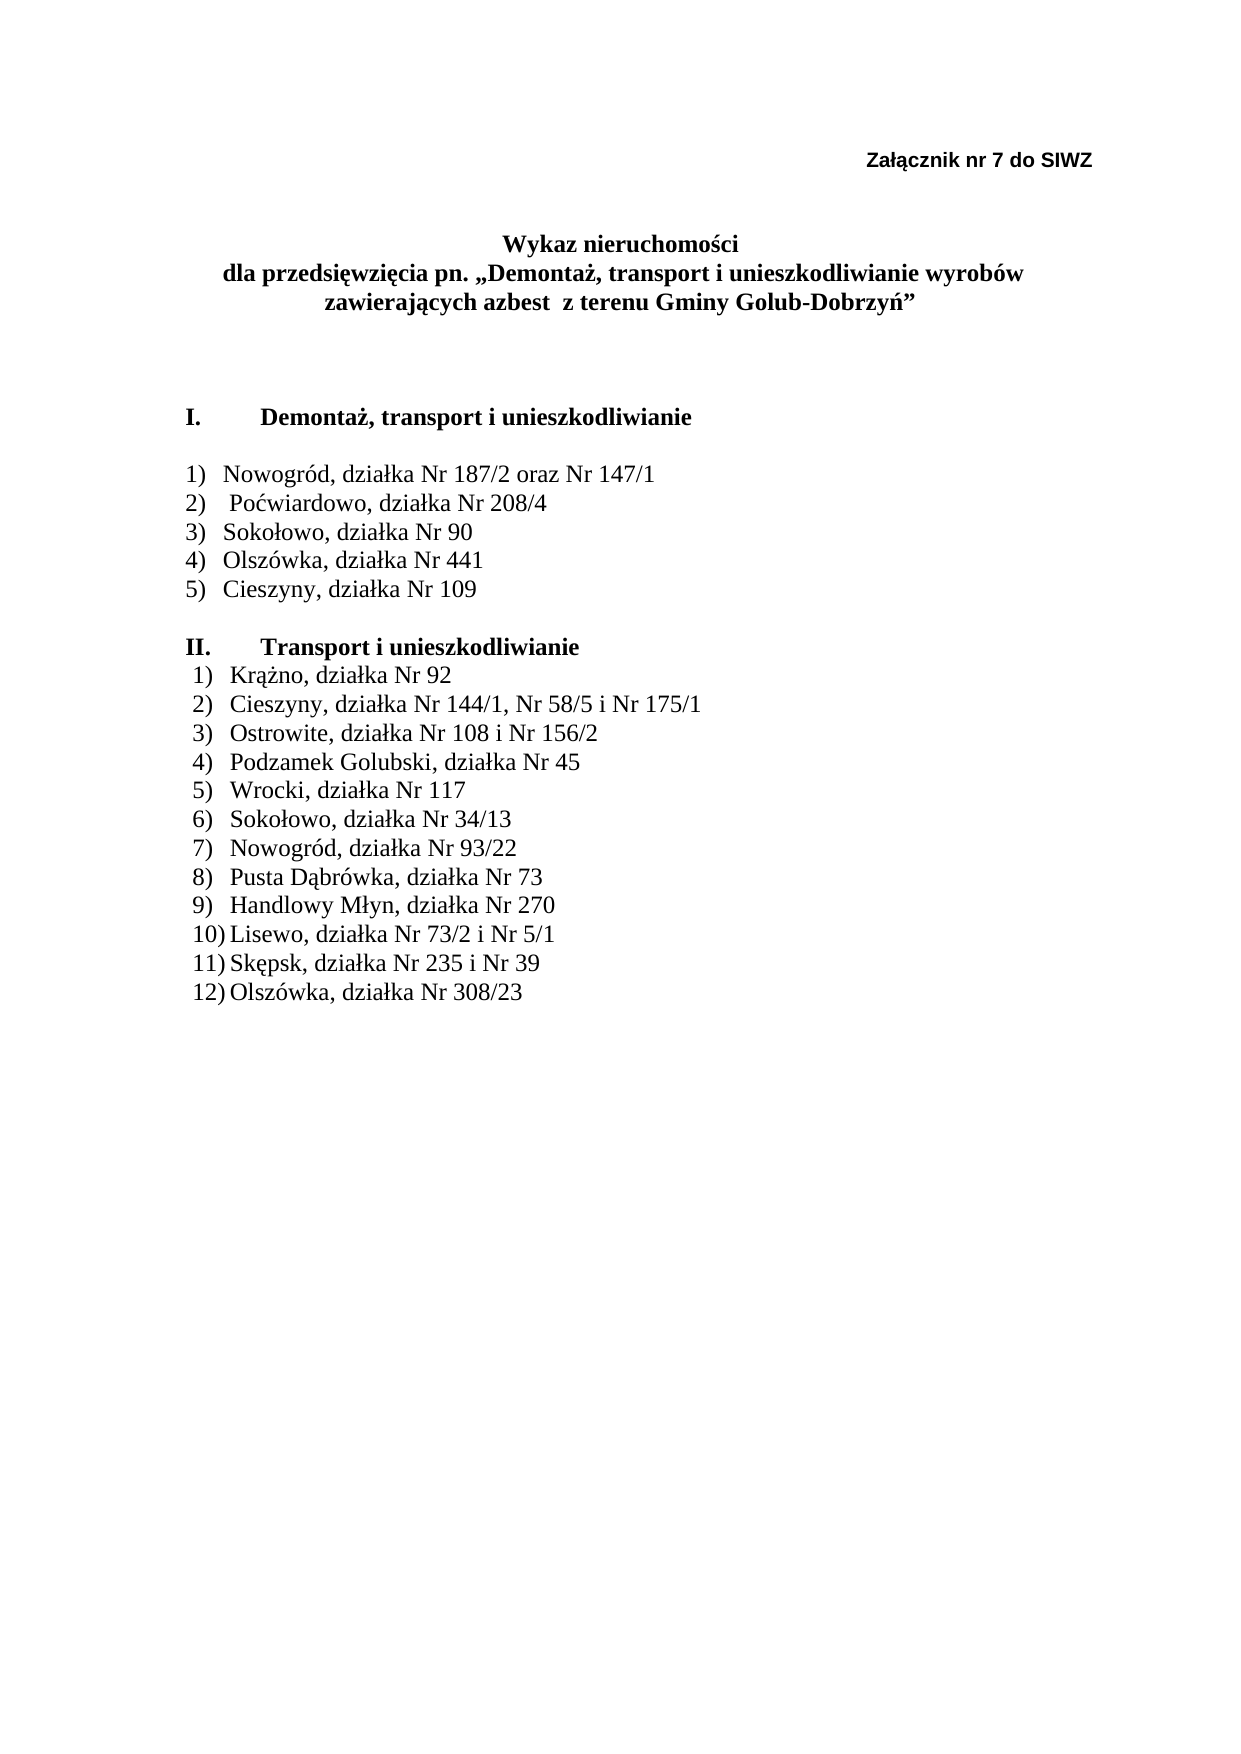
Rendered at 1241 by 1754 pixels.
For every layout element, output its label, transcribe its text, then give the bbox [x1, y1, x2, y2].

list Wrocki, działka Nr 117 [192, 775, 1093, 804]
list Podzamek Golubski, działka Nr 45 [192, 747, 1093, 775]
list Olszówka, działka Nr 441 [185, 545, 1093, 574]
list Pusta Dąbrówka, działka Nr 73 [192, 862, 1093, 890]
list Krążno, działka Nr 92 [192, 660, 1093, 689]
list Nowogród, działka Nr 187/2 oraz Nr 147/1 [185, 459, 1093, 488]
subtitle Załącznik nr 7 do SIWZ [148, 148, 1093, 172]
list Skępsk, działka Nr 235 i Nr 39 [192, 948, 1093, 977]
list Sokołowo, działka Nr 90 [185, 517, 1093, 545]
list Sokołowo, działka Nr 34/13 [192, 804, 1093, 833]
list Handlowy Młyn, działka Nr 270 [192, 890, 1093, 919]
list Olszówka, działka Nr 308/23 [192, 977, 1093, 1005]
list Transport i unieszkodliwianie [185, 632, 1093, 660]
text Wykaz nieruchomości [148, 229, 1093, 258]
list Ostrowite, działka Nr 108 i Nr 156/2 [192, 718, 1093, 747]
list Lisewo, działka Nr 73/2 i Nr 5/1 [192, 919, 1093, 948]
list Cieszyny, działka Nr 144/1, Nr 58/5 i Nr 175/1 [192, 689, 1093, 718]
text dla przedsięwzięcia pn. „Demontaż, transport i unieszkodliwianie wyrobów zawierających azbest z terenu Gminy Golub-Dobrzyń” [148, 258, 1093, 315]
list Poćwiardowo, działka Nr 208/4 [185, 488, 1093, 517]
list Cieszyny, działka Nr 109 [185, 574, 1093, 603]
list Demontaż, transport i unieszkodliwianie [185, 402, 1093, 430]
list Nowogród, działka Nr 93/22 [192, 833, 1093, 862]
